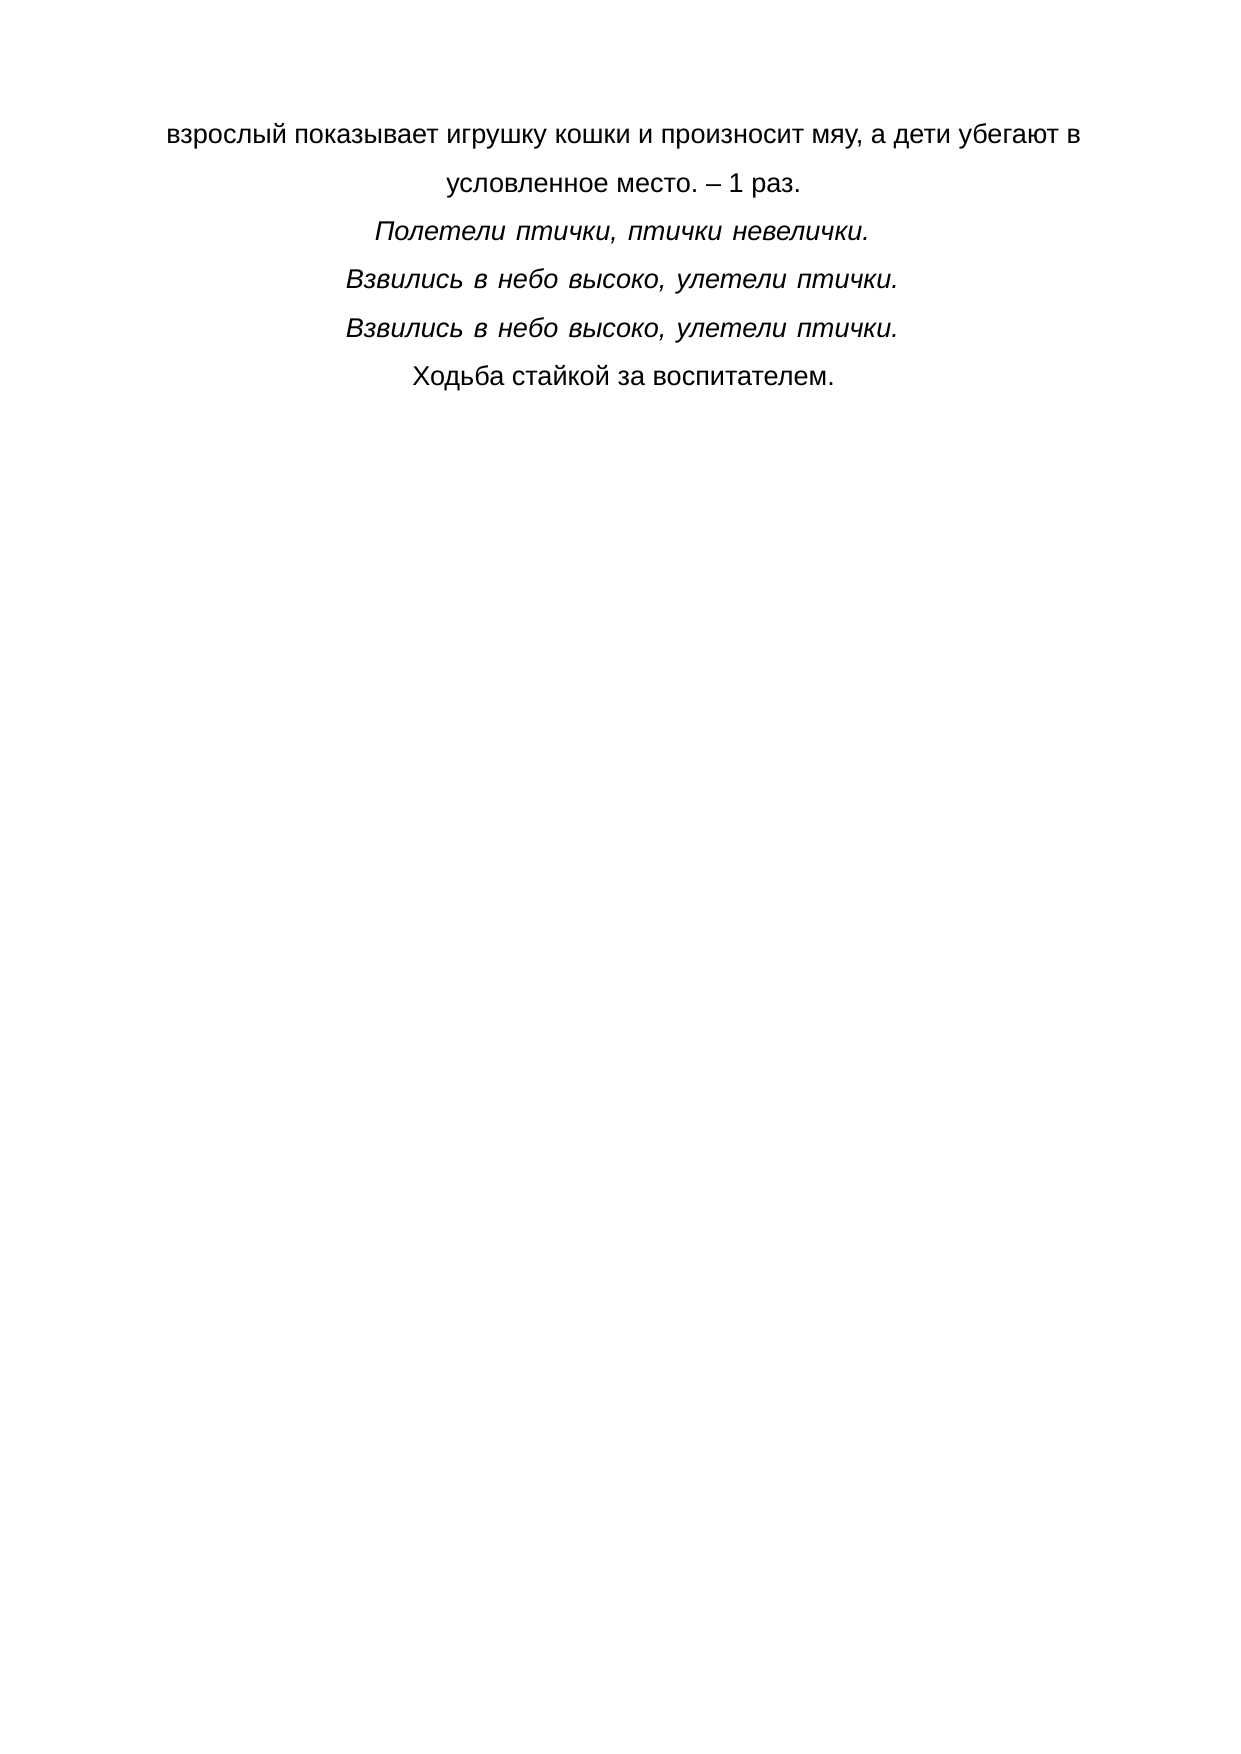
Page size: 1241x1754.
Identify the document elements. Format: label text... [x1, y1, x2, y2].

text Взвились в небо высоко, улетели птички. [134, 263, 1121, 295]
text Взвились в небо высоко, улетели птички. [134, 312, 1121, 343]
text условленное место. – 1 раз. [134, 167, 1121, 198]
text Полетели птички, птички невелички. [134, 215, 1121, 246]
text Ходьба стайкой за воспитателем. [134, 360, 1121, 392]
text взрослый показывает игрушку кошки и произносит мяу, а дети убегают в [134, 118, 1121, 149]
